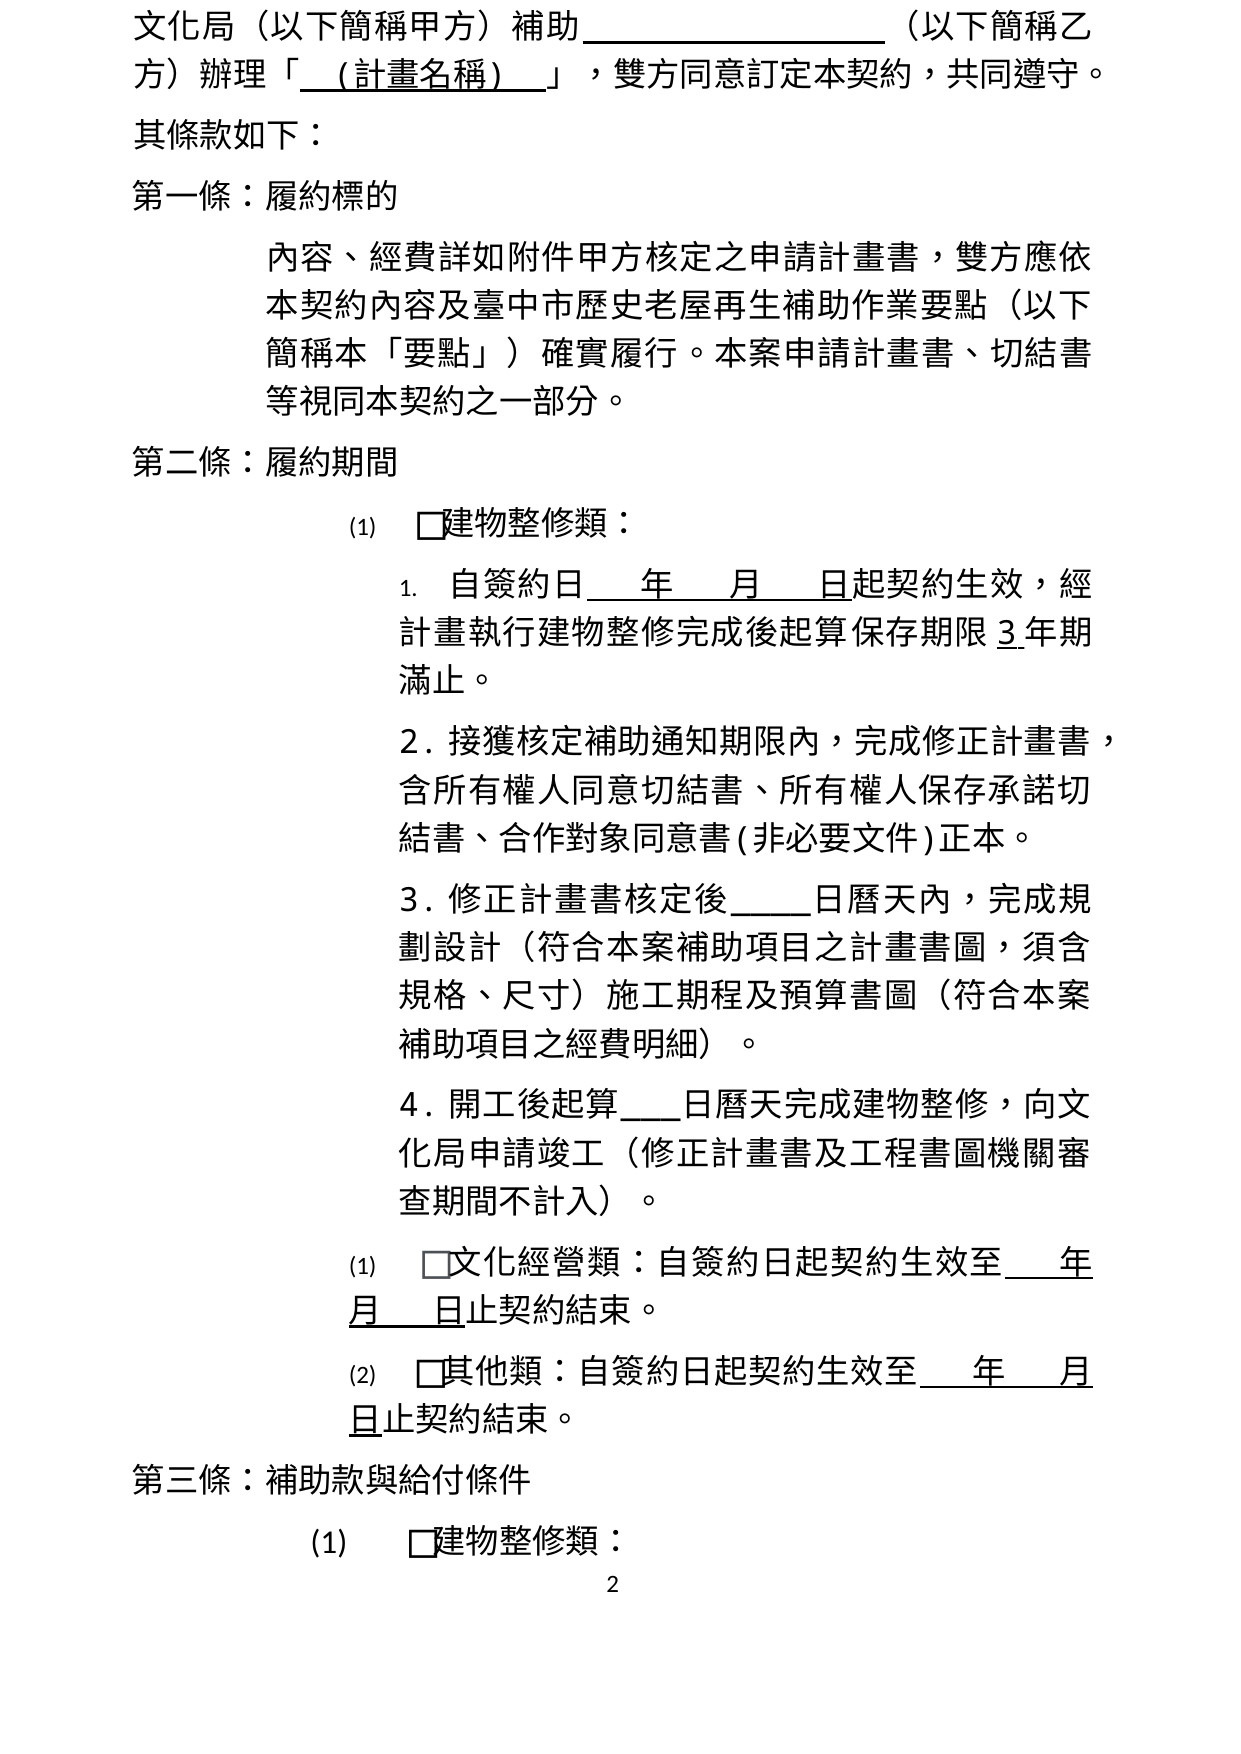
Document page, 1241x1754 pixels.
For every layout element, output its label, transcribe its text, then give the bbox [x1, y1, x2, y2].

list ⃞建物整修類： [310, 1514, 1093, 1563]
text 其條款如下： [133, 109, 1093, 157]
list 自簽約日 年 月 日起契約生效，經計畫執行建物整修完成後起算保存期限3年期滿止。 [398, 557, 1093, 702]
list 開工後起算___日曆天完成建物整修，向文化局申請竣工（修正計畫書及工程書圖機關審查期間不計入）。 [398, 1078, 1093, 1223]
text 第三條：補助款與給付條件 [131, 1454, 1093, 1502]
list 接獲核定補助通知期限內，完成修正計畫書，含所有權人同意切結書、所有權人保存承諾切結書、合作對象同意書(非必要文件)正本。 [398, 715, 1093, 860]
text 內容、經費詳如附件甲方核定之申請計畫書，雙方應依本契約內容及臺中市歷史老屋再生補助作業要點（以下簡稱本「要點」）確實履行。本案申請計畫書、切結書等視同本契約之一部分。 [266, 231, 1093, 423]
text 文化局（以下簡稱甲方）補助 （以下簡稱乙方）辦理「 (計畫名稱) 」，雙方同意訂定本契約，共同遵守。 [133, 0, 1093, 97]
list ⃞文化經營類：自簽約日起契約生效至 年 月 日止契約結束。 [348, 1236, 1093, 1332]
list ⃞建物整修類： [348, 497, 1093, 545]
text 第二條：履約期間 [131, 436, 1093, 484]
list 修正計畫書核定後____日曆天內，完成規劃設計（符合本案補助項目之計畫書圖，須含規格、尺寸）施工期程及預算書圖（符合本案補助項目之經費明細）。 [398, 872, 1093, 1066]
text 第一條：履約標的 [131, 170, 1093, 218]
list ⃞其他類：自簽約日起契約生效至 年 月 日止契約結束。 [348, 1344, 1093, 1441]
